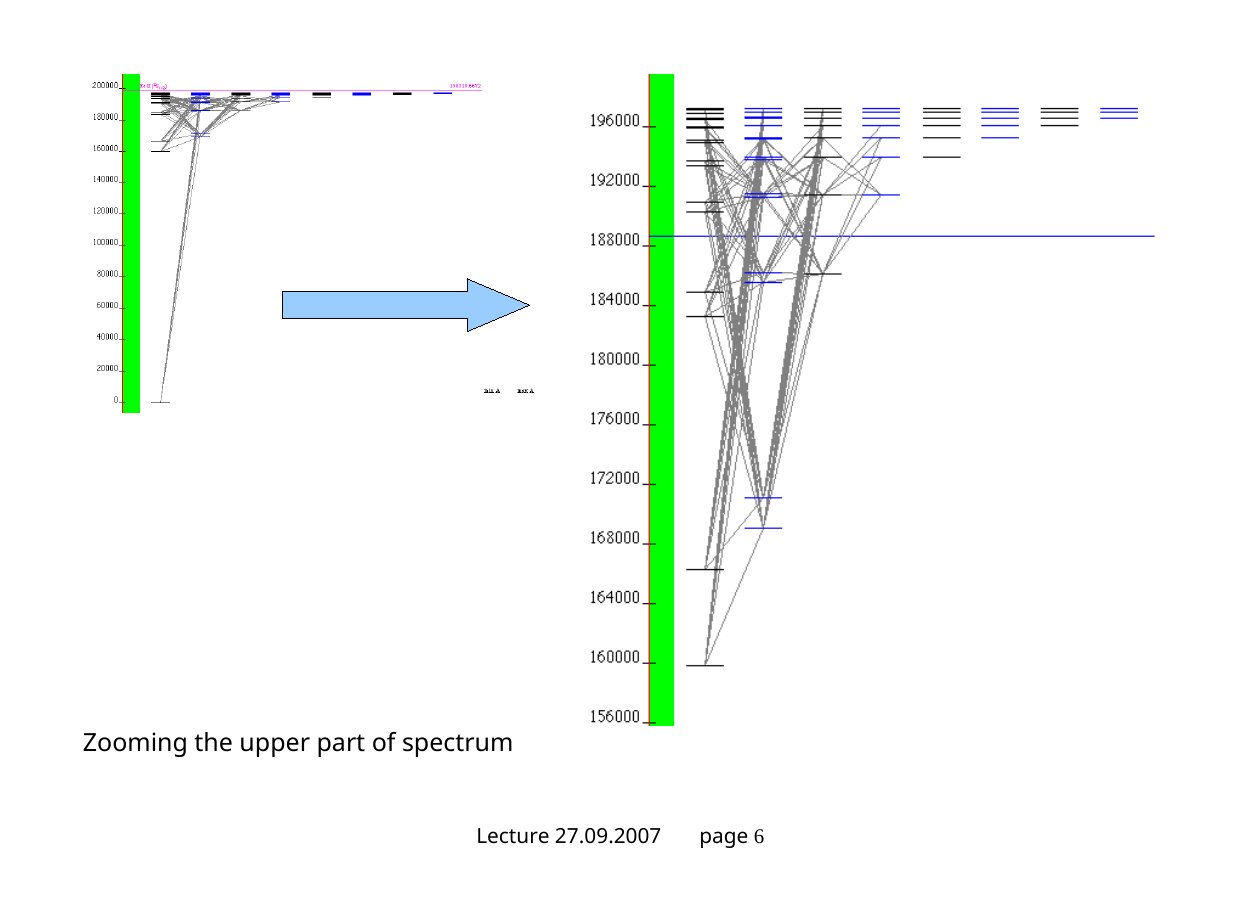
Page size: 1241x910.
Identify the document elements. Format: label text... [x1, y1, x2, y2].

text Zooming the upper part of spectrum [83, 59, 1157, 759]
picture [82, 74, 1155, 726]
